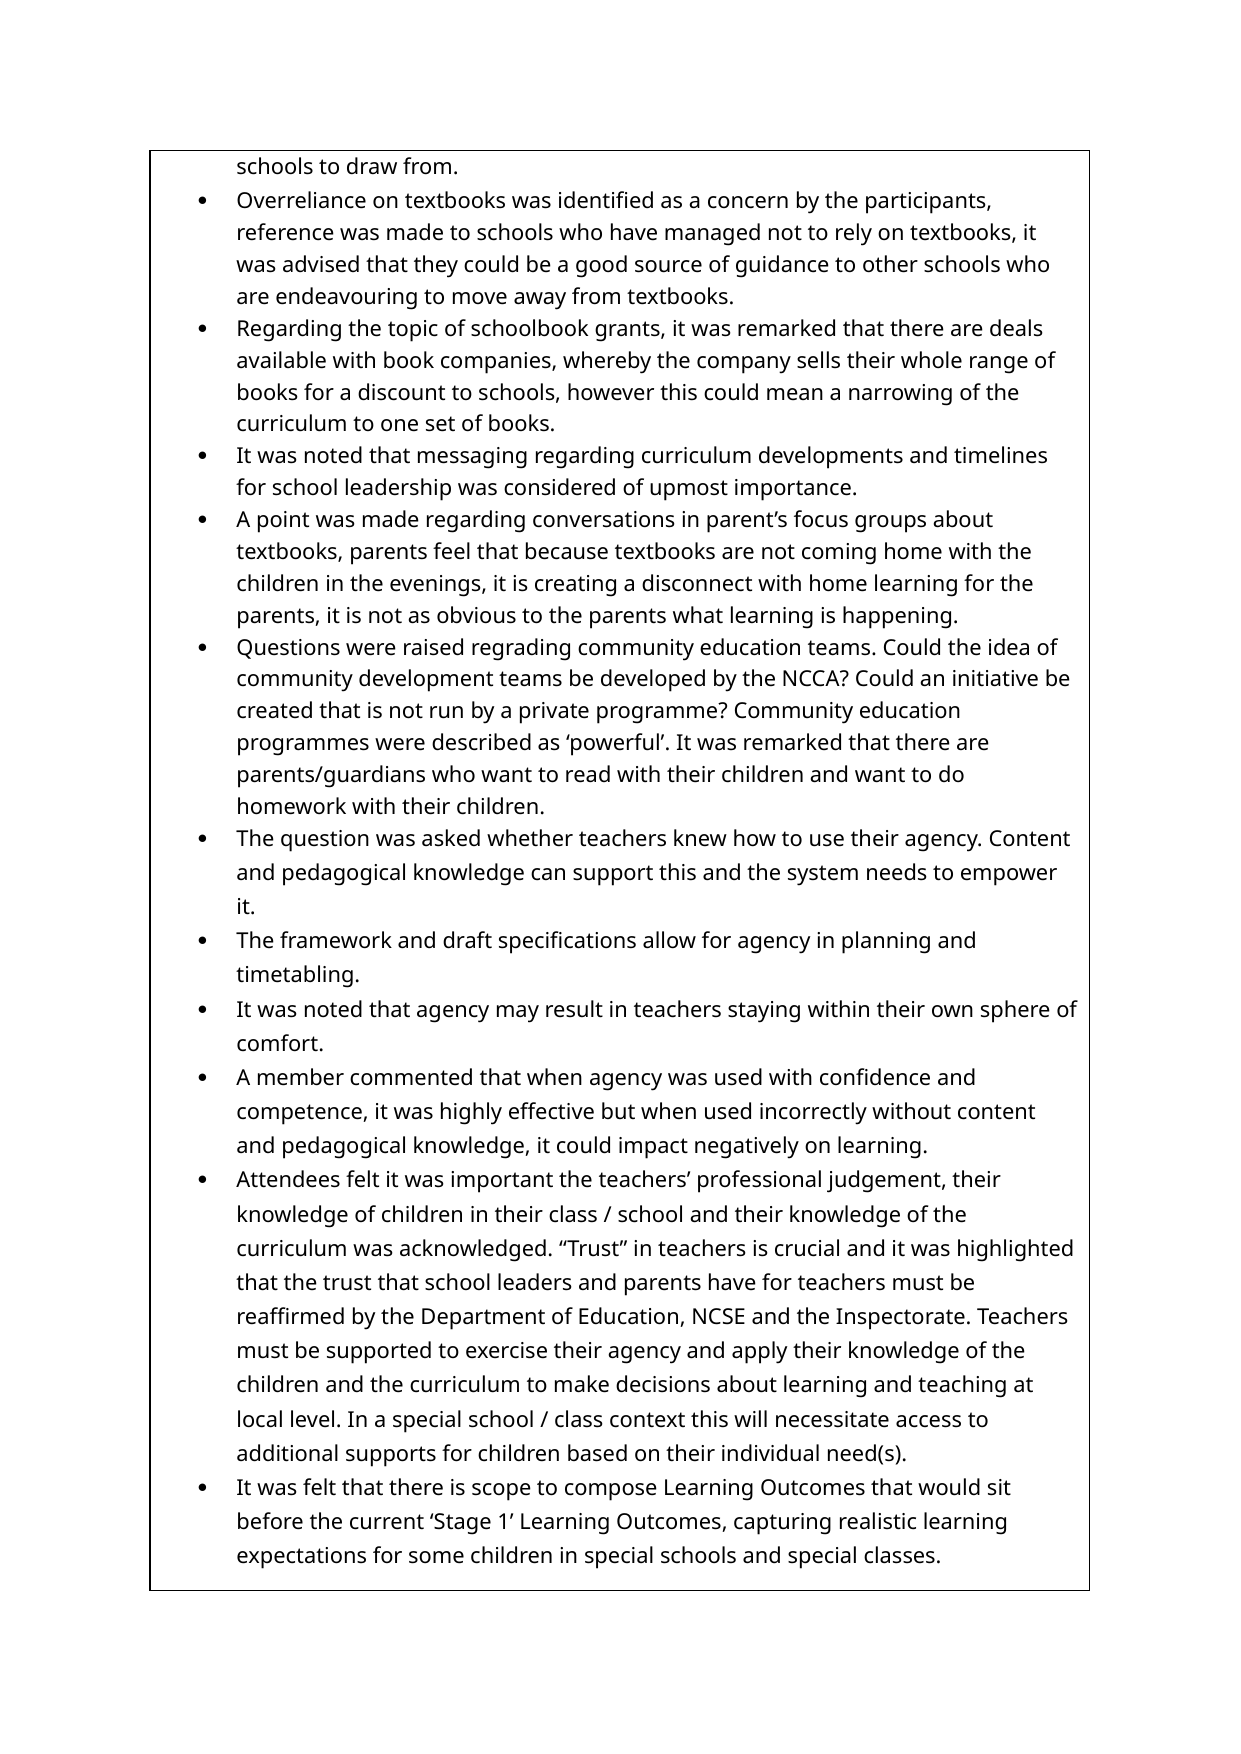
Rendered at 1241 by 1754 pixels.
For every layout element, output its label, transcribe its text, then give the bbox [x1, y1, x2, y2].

table_cell Feedback: It was remarked that in general the idea of agency is great, that there is no wish for inspiring teachers to be restrained by the curriculum, however, there are swelling fears about the big changes forthcoming and that the textbooks could take over the curriculum. It was felt that teachers are pushing back against the word ‘agency’, they think it is tokenistic, especially in regard to the inspectorate and the evaluation piece. It was felt that Inspectors can come into classrooms, make snap judgements and not have the whole bespoke context of particular classroom and/or children. A point was made that all stakeholders must move with the change, inspections can’t stay the same. Questions were raised asking, how will agency be measured and if there is literature in that regard. Space was requested, for teachers to recognise how they can exercise their own agency. It was felt that showing teachers the choices available to them and encouraging them to choose appropriately would be helpful. A point was made regarding the language used in the ERB section of Social and Environmental Education. In the Learning Outcomes, there is text based on different cultures, this topic is not as visible as expected. It is too open, teachers are interpreting the Learning Outcomes very differently. Teacher bias regarding some issues should be considered and addressed. Clarity was sought regarding the crossover between the patron’s programme and the SEE Outcomes/ National Curriculum. Every child should be considered from a human rights perspective. The vision of the teacher as agentic is very welcomed; however, it was felt that the work of the Inspectorate and the support they provide to schools need to also align with this vision. Teachers expressed that they were happier with the Learning Outcomes in some specifications than others. It was highlighted that some specifications were easier to comprehend and visualise in action than others. It was noted that teachers can adapt the learning to ensure it meets children at their age and stage of development, but certain topics or themes may be avoided or forgotten accidentally. The 1999 curriculum may become a point of reference and support to teachers as they work with the learning outcomes; teachers may view the LOs through the lens of the 1999 curriculum. That said, it was expressed that as new teachers join the system and work with this new curriculum, they won’t have that prescriptive detail from the 1999 curriculum, and this may result in gaps in learning experiences for children as the LOs can be quite broad and complex in comparison to the 1999 curriculum. The importance of strong partnerships / links between home and school were highlighted. Teachers spoke about how children with additional needs communicate and demonstrate learning in a range of ways, and their progression can be at a slower pace. They spoke about key moments which are hugely significant – one example was that a child recognised the word ‘exit’ while watching a programme on television with their family at home and this was a major achievement for them. It was remarked that schools can often rely on textbooks and the fact that the new specifications promote a range of pedagogical approaches, embracing teachers’ knowledge and expertise and encouraging them to draw on various types of teaching methodologies and assessment practices was welcomed. Overall it was felt that agency and flexibility is clearly evident across all draft specifications. There were concerns regarding children evaluating other cultures, that this should not be included. A request was made for clarity regarding how this area would be assessed by the Inspectorate if more specifics are not outlined, more guidance was requested. It was found that the different use of the terms such as ‘strand units’ and ‘elements’ is confusing in the proposed documents, clarification was requested in this regard. Concerning the physical layout of the documents, the abbreviations of the Key Competencies under the Learning Outcomes are not helpful, icons are suggested instead, the more user friendly the documents are, the easier they will be for teachers to use. A point was made that the RSE learning Outcomes for Stage 4 includes text regarding sexual intercourse, nothing specific is outlined to teach, the interpretation of these outcomes could be too broad and teachers don’t like taking risks with such topics, it was felt that parents would not be encouraging teacher agency concerning this type of topic, it was encouraged that the system has to be brave in this regard. Questions were raised regarding Education about Religions and Beliefs (ERB), could guidance be given to schools regarding children opting out of this curriculum area? Can parents opt out of engaging in these lessons? A point was made regarding the Learning Outcomes, specifics about what needs to be taught must be outlined or else the topic might not be taught and it was felt that cohorts of children could miss out in this regard. It was remarked that when a topic is on the curriculum, teachers can point to it, they have the assurance and confidence that the topic is specified and that they are supposed to be teaching it. A point was made that teacher’s rights are important, that they cannot be sanctioned for something they are supposed to be teaching, a topic that is on the curriculum. It was acknowledged that a fine balance must be struck between providing guidance to teachers and keeping Learning Outcomes broad to support agency and autonomy. The remark was made that this is a “double-edged sword” as teachers welcome the capacity to interpret but also like some element of guidance and structure to support them in their preparation for teaching. Referring to international research, the importance of promoting teacher professional autonomy was reiterated. (“We want to encourage and support autonomy, we don’t want to curtail it…some guidance is required”). Agentic approaches in the redeveloped Maths Curriculum were endorsed and welcomed. It was remarked that there is a place for direct teaching in the curriculum and that it could be lost with the promotion of other pedagogies, signature pedagogies, there was an appeal not to let direct teaching get lost. One participant reported that from internal xxxxx conversations, it seems active learning and pupil agency is not as clear in the proposed Arts curriculum as it is in some of the other specifications. Regarding digital learning, it was reported that what is proposed at the moment is not giving teachers enough direction. The area of AI must be considered for inclusion. The question was asked, who is deciding what resources in digital technology are appropriate for schools? It was advised that schools will need guidance around the appropriate technology resources that they will need to enact the change, this area is very developmental and subject to change. There was a request to put assessment into the MFL doc, it is in the PLC document but not in the MFL document, it was noted that it is the only specification that doesn’t include assessment. It was advised that the celebration of diversity should not result in mere tokenism from a predominantly monoculture of teachers in our schools, care was advised in how this would be handled. Reference was made to the draft Arts Education specification in which some of the statements were deemed ‘vague’ and concern was expressed that if learning outcomes are too broad there is potential for book companies to take the content and publish their own curricula. Teachers responded positively to the emphasis on teacher agency and autonomy but called for clear learning objectives. Anchoring learning and teaching in real-life contexts which are familiar to children was viewed as a positive aspect of the specifications which “really stood out to teachers”. Opportunities for meaningful integration were evident to teachers (for example it was felt that hypothesising and discussion in STEM aligns with language learning). While the redeveloped curriculum recognises school agency, teacher agency and child agency, a sense of ‘leadership agency’ should also be included. Teachers welcomed the emphasis on Partnerships and referred to strong relationships which already exist between schools xxxxx – it was felt that the specification supports such collaboration and will enable schools to strengthen these links. Teachers liked the new strand on ‘Community and Belonging’ in PE and pointed to the scope for teachers to provide learning opportunities for children which involve engaging in sports and activities from other cultures. That ‘Health Education’ encompasses digital wellbeing and appropriate use of technology was considered an important aspect f the specification (recognising that digital technology has benefits for citizens of our present-day society, but there are also drawbacks and children need to be educated and informed about technology use from an early age). Schools are beginning to roll out a log journal for children as an assessment approach and this opportunity for children to reflect and self-assess was considered an effective assessment tool which teachers could utilise in implementing the Wellbeing specification. Agency and flexibility will challenge teachers and school leaders in small schools. xxxxx conducted focus groups with approximately 1,600 participants across the country. One of the top school concerns was curriculum overload. However, it was not necessarily overload in the curriculum; it was more overload in general, related to department demands and initiatives. It's important to acknowledge the positive impact of release days and clusters in alleviating some of this overload. These initiatives have indeed provided much-needed support. However, the persistent challenge of organising substitute cover continues to hinder the full potential of these important and necessary supports. The Global Schools Project was referenced as being successful and available to schools to draw from. Overreliance on textbooks was identified as a concern by the participants, reference was made to schools who have managed not to rely on textbooks, it was advised that they could be a good source of guidance to other schools who are endeavouring to move away from textbooks. Regarding the topic of schoolbook grants, it was remarked that there are deals available with book companies, whereby the company sells their whole range of books for a discount to schools, however this could mean a narrowing of the curriculum to one set of books. It was noted that messaging regarding curriculum developments and timelines for school leadership was considered of upmost importance. A point was made regarding conversations in parent’s focus groups about textbooks, parents feel that because textbooks are not coming home with the children in the evenings, it is creating a disconnect with home learning for the parents, it is not as obvious to the parents what learning is happening. Questions were raised regrading community education teams. Could the idea of community development teams be developed by the NCCA? Could an initiative be created that is not run by a private programme? Community education programmes were described as ‘powerful’. It was remarked that there are parents/guardians who want to read with their children and want to do homework with their children. The question was asked whether teachers knew how to use their agency. Content and pedagogical knowledge can support this and the system needs to empower it. The framework and draft specifications allow for agency in planning and timetabling. It was noted that agency may result in teachers staying within their own sphere of comfort. A member commented that when agency was used with confidence and competence, it was highly effective but when used incorrectly without content and pedagogical knowledge, it could impact negatively on learning. Attendees felt it was important the teachers’ professional judgement, their knowledge of children in their class / school and their knowledge of the curriculum was acknowledged. “Trust” in teachers is crucial and it was highlighted that the trust that school leaders and parents have for teachers must be reaffirmed by the Department of Education, NCSE and the Inspectorate. Teachers must be supported to exercise their agency and apply their knowledge of the children and the curriculum to make decisions about learning and teaching at local level. In a special school / class context this will necessitate access to additional supports for children based on their individual need(s). It was felt that there is scope to compose Learning Outcomes that would sit before the current ‘Stage 1’ Learning Outcomes, capturing realistic learning expectations for some children in special schools and special classes. [151, 151, 1089, 1590]
